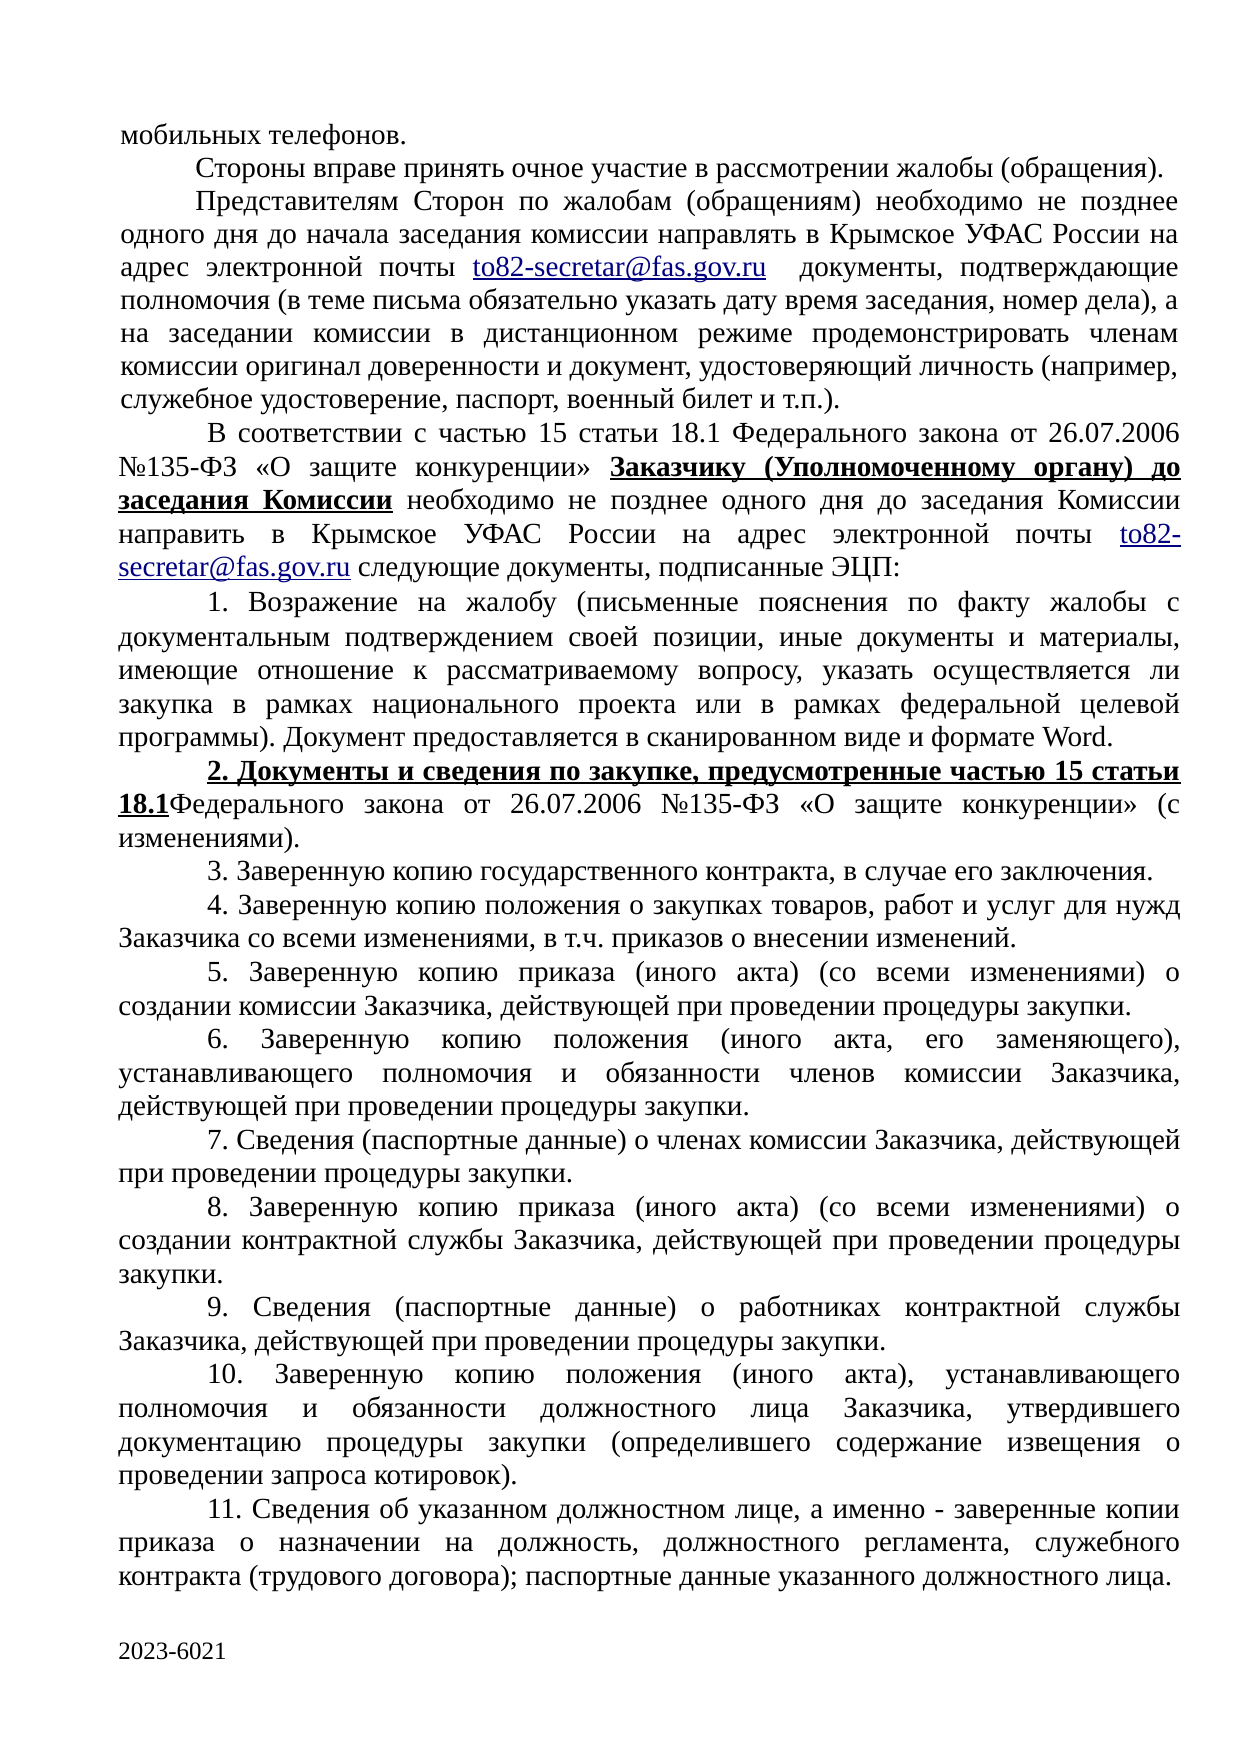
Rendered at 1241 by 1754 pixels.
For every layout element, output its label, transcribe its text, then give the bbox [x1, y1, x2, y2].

text 8. Заверенную копию приказа (иного акта) (со всеми изменениями) о создании контрактной службы Заказчика, действующей при проведении процедуры закупки. [118, 1189, 1181, 1289]
text 10. Заверенную копию положения (иного акта), устанавливающего полномочия и обязанности должностного лица Заказчика, утвердившего документацию процедуры закупки (определившего содержание извещения о проведении запроса котировок). [118, 1357, 1181, 1491]
text мобильных телефонов. [120, 118, 1179, 151]
text 4. Заверенную копию положения о закупках товаров, работ и услуг для нужд Заказчика со всеми изменениями, в т.ч. приказов о внесении изменений. [118, 887, 1181, 954]
text 7. Сведения (паспортные данные) о членах комиссии Заказчика, действующей при проведении процедуры закупки. [118, 1122, 1181, 1189]
text 5. Заверенную копию приказа (иного акта) (со всеми изменениями) о создании комиссии Заказчика, действующей при проведении процедуры закупки. [118, 954, 1181, 1021]
text Стороны вправе принять очное участие в рассмотрении жалобы (обращения). [120, 151, 1179, 184]
text 1. Возражение на жалобу (письменные пояснения по факту жалобы с документальным подтверждением своей позиции, иные документы и материалы, имеющие отношение к рассматриваемому вопросу, указать осуществляется ли закупка в рамках национального проекта или в рамках федеральной целевой программы). Документ предоставляется в сканированном виде и формате Word. [118, 583, 1181, 753]
text 9. Сведения (паспортные данные) о работниках контрактной службы Заказчика, действующей при проведении процедуры закупки. [118, 1289, 1181, 1357]
text 11. Сведения об указанном должностном лице, а именно - заверенные копии приказа о назначении на должность, должностного регламента, служебного контракта (трудового договора); паспортные данные указанного должностного лица. [118, 1491, 1181, 1591]
text В соответствии с частью 15 статьи 18.1 Федерального закона от 26.07.2006 №135-ФЗ «О защите конкуренции» Заказчику (Уполномоченному органу) до заседания Комиссии необходимо не позднее одного дня до заседания Комиссии направить в Крымское УФАС России на адрес электронной почты to82-secretar@fas.gov.ru следующие документы, подписанные ЭЦП: [118, 415, 1181, 583]
text Представителям Сторон по жалобам (обращениям) необходимо не позднее одного дня до начала заседания комиссии направлять в Крымское УФАС России на адрес электронной почты to82-secretar@fas.gov.ru документы, подтверждающие полномочия (в теме письма обязательно указать дату время заседания, номер дела), а на заседании комиссии в дистанционном режиме продемонстрировать членам комиссии оригинал доверенности и документ, удостоверяющий личность (например, служебное удостоверение, паспорт, военный билет и т.п.). [120, 184, 1179, 415]
text 2. Документы и сведения по закупке, предусмотренные частью 15 статьи 18.1Федерального закона от 26.07.2006 №135-ФЗ «О защите конкуренции» (с изменениями). [118, 753, 1181, 853]
text 6. Заверенную копию положения (иного акта, его заменяющего), устанавливающего полномочия и обязанности членов комиссии Заказчика, действующей при проведении процедуры закупки. [118, 1021, 1181, 1122]
text 3. Заверенную копию государственного контракта, в случае его заключения. [118, 853, 1181, 887]
